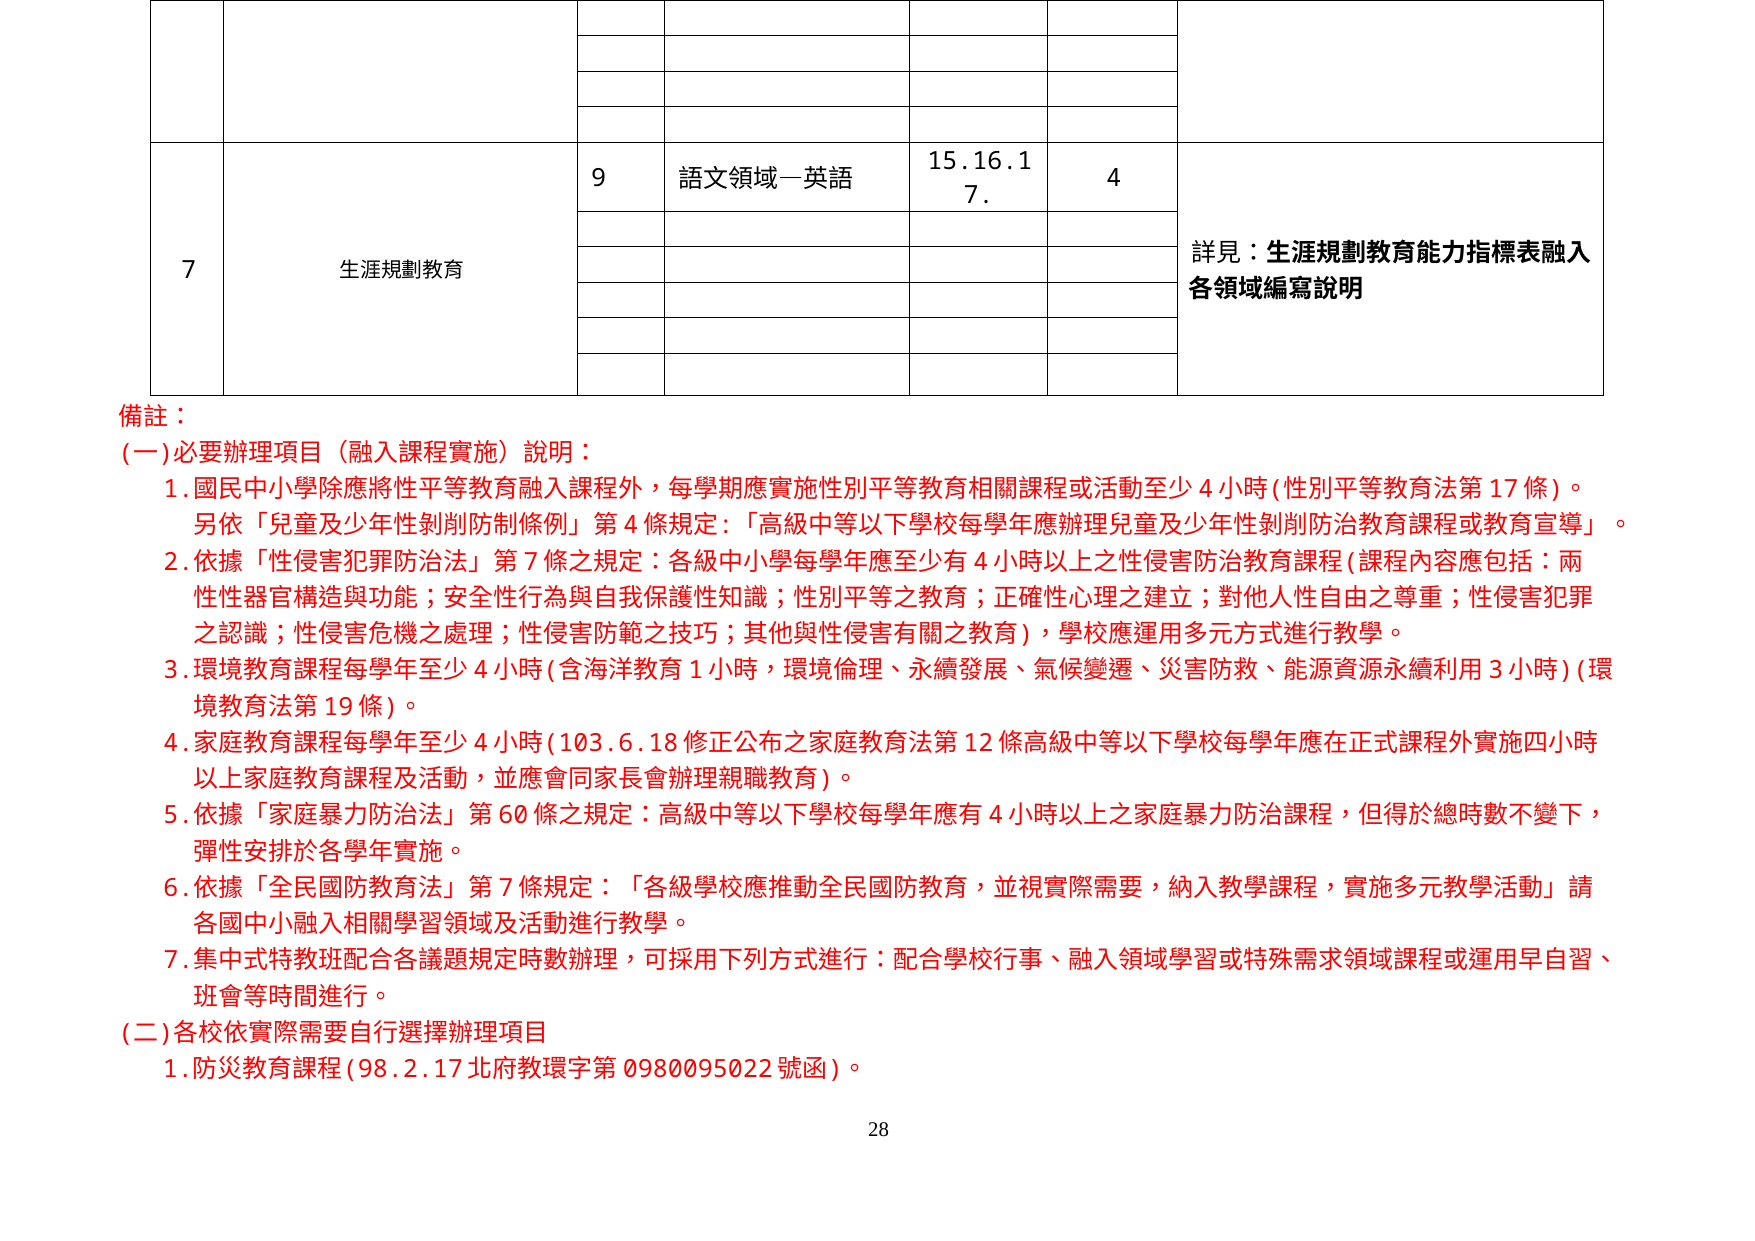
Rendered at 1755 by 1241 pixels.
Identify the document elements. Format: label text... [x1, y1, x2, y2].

table_cell [910, 212, 1047, 246]
table_cell [665, 36, 909, 71]
table_cell 語文領域—英語 [665, 143, 909, 211]
text 以上家庭教育課程及活動，並應會同家長會辦理親職教育)。 [118, 758, 1636, 795]
table_cell [910, 36, 1047, 71]
table_cell [578, 107, 664, 142]
table_cell [665, 212, 909, 246]
table_cell [910, 318, 1047, 352]
table_cell 4 [1048, 143, 1177, 211]
text 另依「兒童及少年性剝削防制條例」第4條規定:「高級中等以下學校每學年應辦理兒童及少年性剝削防治教育課程或教育宣導」。 [118, 505, 1636, 541]
table_cell [1048, 354, 1177, 395]
table_cell [578, 1, 664, 35]
table_cell [578, 212, 664, 246]
text (一)必要辦理項目（融入課程實施）說明： [118, 432, 1636, 468]
table_cell [1048, 247, 1177, 282]
text 5.依據「家庭暴力防治法」第60條之規定：高級中等以下學校每學年應有4小時以上之家庭暴力防治課程，但得於總時數不變下， [118, 795, 1636, 831]
table_cell [910, 107, 1047, 142]
text 班會等時間進行。 [118, 976, 1636, 1012]
text 1.防災教育課程(98.2.17北府教環字第0980095022號函)。 [133, 1048, 1636, 1085]
table_cell [224, 1, 577, 142]
text (二)各校依實際需要自行選擇辦理項目 [118, 1012, 1636, 1048]
table_cell 15.16.17. [910, 143, 1047, 211]
table_cell [665, 318, 909, 352]
table_cell [1048, 36, 1177, 71]
table_cell [578, 247, 664, 282]
table_cell [665, 247, 909, 282]
table_cell [1048, 318, 1177, 352]
text 性性器官構造與功能；安全性行為與自我保護性知識；性別平等之教育；正確性心理之建立；對他人性自由之尊重；性侵害犯罪 [118, 577, 1636, 613]
text 4.家庭教育課程每學年至少4小時(103.6.18修正公布之家庭教育法第12條高級中等以下學校每學年應在正式課程外實施四小時 [118, 722, 1636, 758]
text 各國中小融入相關學習領域及活動進行教學。 [118, 903, 1636, 940]
table_cell [665, 107, 909, 142]
table_cell 7 [151, 143, 223, 395]
table_cell [665, 1, 909, 35]
table_cell [910, 1, 1047, 35]
table_cell [578, 36, 664, 71]
table_cell [665, 354, 909, 395]
table_cell [578, 72, 664, 106]
table_cell [1178, 1, 1603, 142]
table_cell 詳見：生涯規劃教育能力指標表融入各領域編寫說明 [1178, 143, 1603, 395]
text 1.國民中小學除應將性平等教育融入課程外，每學期應實施性別平等教育相關課程或活動至少4小時(性別平等教育法第17條)。 [118, 468, 1636, 505]
table_cell [665, 283, 909, 317]
text 彈性安排於各學年實施。 [118, 831, 1636, 867]
text 之認識；性侵害危機之處理；性侵害防範之技巧；其他與性侵害有關之教育)，學校應運用多元方式進行教學。 [118, 613, 1636, 650]
table_cell 9 [578, 143, 664, 211]
table_cell [1048, 72, 1177, 106]
table_cell [1048, 1, 1177, 35]
table_cell [578, 354, 664, 395]
table_cell [665, 72, 909, 106]
text 2.依據「性侵害犯罪防治法」第7條之規定：各級中小學每學年應至少有4小時以上之性侵害防治教育課程(課程內容應包括：兩 [118, 541, 1636, 577]
table_cell [151, 1, 223, 142]
text 6.依據「全民國防教育法」第7條規定：「各級學校應推動全民國防教育，並視實際需要，納入教學課程，實施多元教學活動」請 [118, 867, 1636, 903]
table_cell [1048, 283, 1177, 317]
table_cell [578, 318, 664, 352]
table_cell [910, 283, 1047, 317]
table_cell [578, 283, 664, 317]
text 備註： [118, 396, 1636, 432]
text 境教育法第19條)。 [118, 686, 1636, 722]
table_cell 生涯規劃教育 [224, 143, 577, 395]
table_cell [910, 72, 1047, 106]
text 3.環境教育課程每學年至少4小時(含海洋教育1小時，環境倫理、永續發展、氣候變遷、災害防救、能源資源永續利用3小時)(環 [118, 650, 1636, 686]
table_cell [1048, 107, 1177, 142]
table_cell [910, 247, 1047, 282]
text 7.集中式特教班配合各議題規定時數辦理，可採用下列方式進行：配合學校行事、融入領域學習或特殊需求領域課程或運用早自習、 [118, 940, 1636, 976]
table_cell [1048, 212, 1177, 246]
table_cell [910, 354, 1047, 395]
